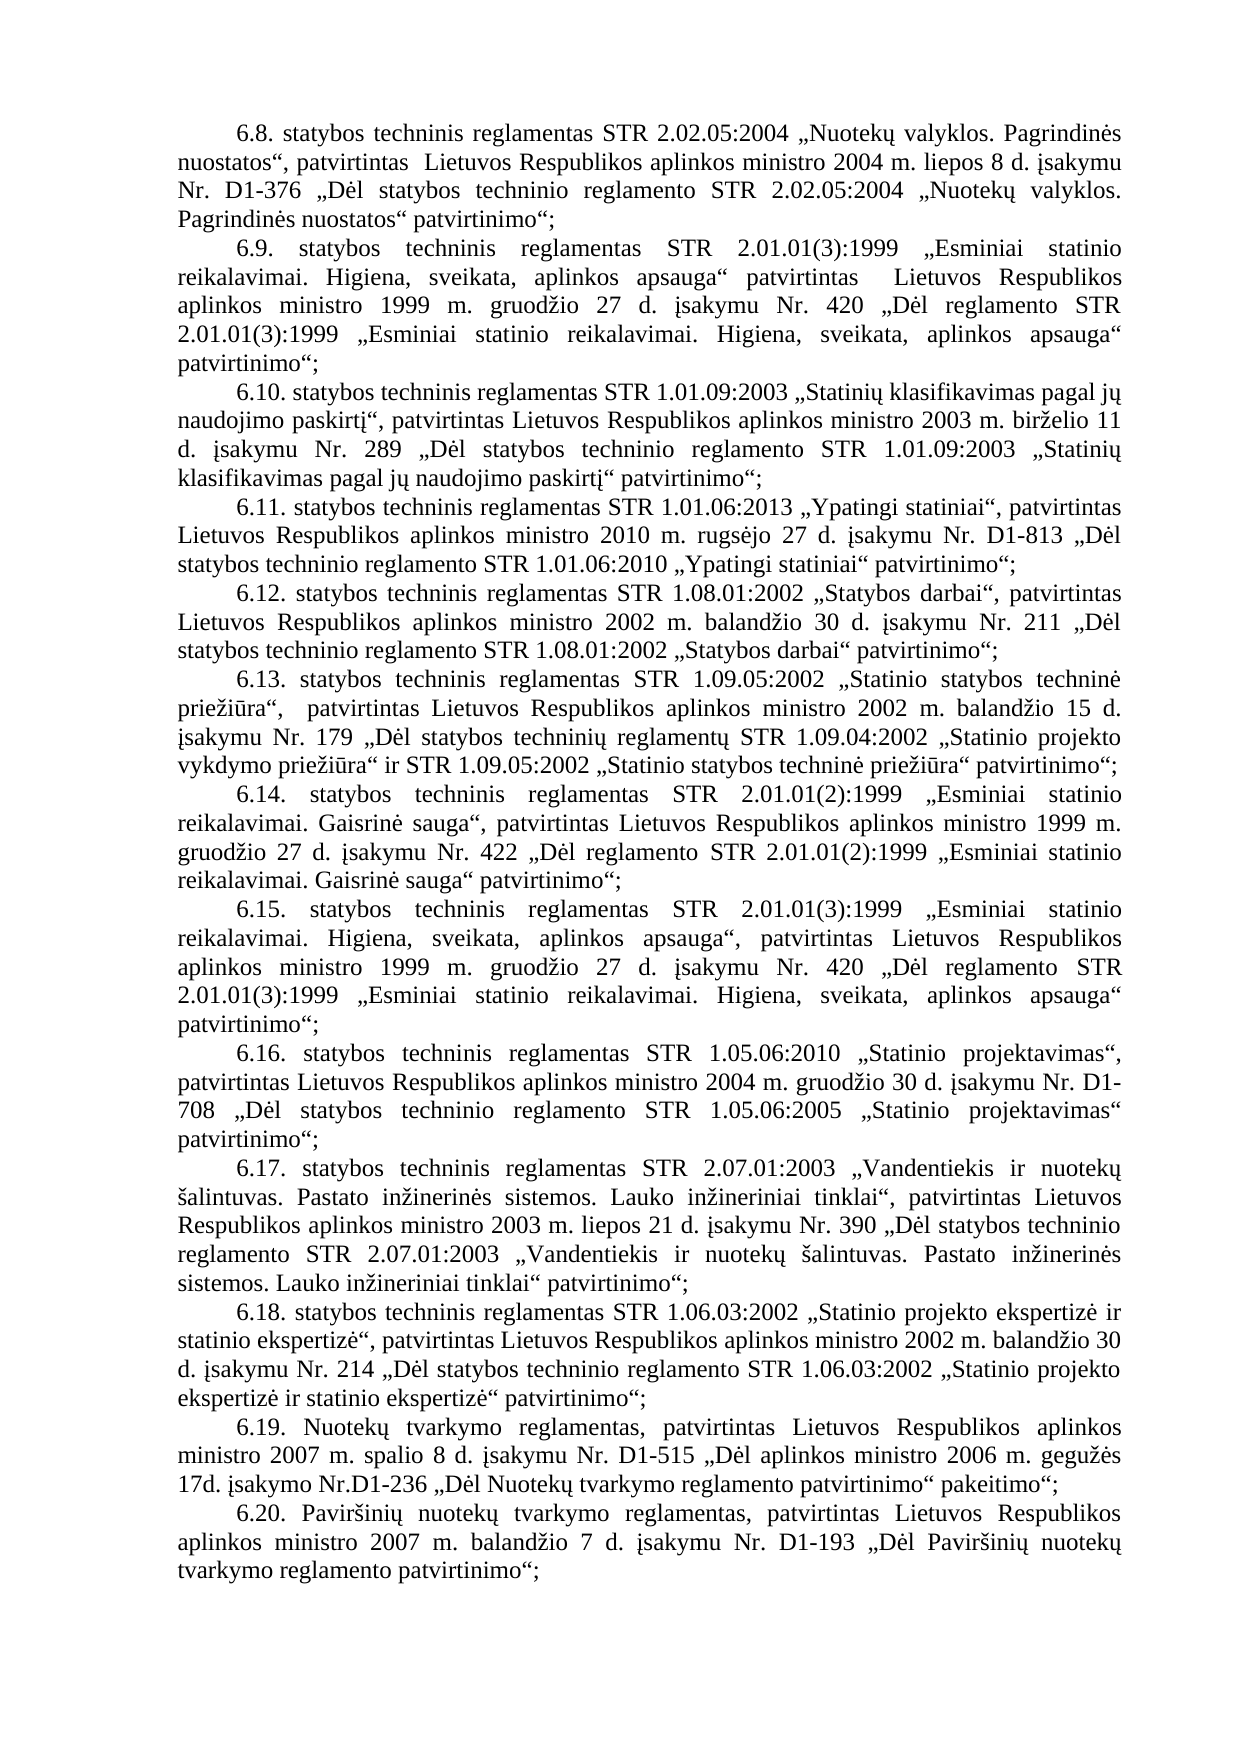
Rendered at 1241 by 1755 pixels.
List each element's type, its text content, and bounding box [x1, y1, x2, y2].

text 6.12. statybos techninis reglamentas STR 1.08.01:2002 „Statybos darbai“, patvirtintas Lietuvos Respublikos aplinkos ministro 2002 m. balandžio 30 d. įsakymu Nr. 211 „Dėl statybos techninio reglamento STR 1.08.01:2002 „Statybos darbai“ patvirtinimo“; [177, 578, 1122, 664]
text 6.19. Nuotekų tvarkymo reglamentas, patvirtintas Lietuvos Respublikos aplinkos ministro 2007 m. spalio 8 d. įsakymu Nr. D1-515 „Dėl aplinkos ministro 2006 m. gegužės 17d. įsakymo Nr.D1-236 „Dėl Nuotekų tvarkymo reglamento patvirtinimo“ pakeitimo“; [177, 1412, 1122, 1498]
text 6.9. statybos techninis reglamentas STR 2.01.01(3):1999 „Esminiai statinio reikalavimai. Higiena, sveikata, aplinkos apsauga“ patvirtintas Lietuvos Respublikos aplinkos ministro 1999 m. gruodžio 27 d. įsakymu Nr. 420 „Dėl reglamento STR 2.01.01(3):1999 „Esminiai statinio reikalavimai. Higiena, sveikata, aplinkos apsauga“ patvirtinimo“; [177, 233, 1122, 377]
text 6.8. statybos techninis reglamentas STR 2.02.05:2004 „Nuotekų valyklos. Pagrindinės nuostatos“, patvirtintas Lietuvos Respublikos aplinkos ministro 2004 m. liepos 8 d. įsakymu Nr. D1-376 „Dėl statybos techninio reglamento STR 2.02.05:2004 „Nuotekų valyklos. Pagrindinės nuostatos“ patvirtinimo“; [177, 118, 1122, 233]
text 6.16. statybos techninis reglamentas STR 1.05.06:2010 „Statinio projektavimas“, patvirtintas Lietuvos Respublikos aplinkos ministro 2004 m. gruodžio 30 d. įsakymu Nr. D1-708 „Dėl statybos techninio reglamento STR 1.05.06:2005 „Statinio projektavimas“ patvirtinimo“; [177, 1038, 1122, 1153]
text 6.15. statybos techninis reglamentas STR 2.01.01(3):1999 „Esminiai statinio reikalavimai. Higiena, sveikata, aplinkos apsauga“, patvirtintas Lietuvos Respublikos aplinkos ministro 1999 m. gruodžio 27 d. įsakymu Nr. 420 „Dėl reglamento STR 2.01.01(3):1999 „Esminiai statinio reikalavimai. Higiena, sveikata, aplinkos apsauga“ patvirtinimo“; [177, 894, 1122, 1038]
text 6.10. statybos techninis reglamentas STR 1.01.09:2003 „Statinių klasifikavimas pagal jų naudojimo paskirtį“, patvirtintas Lietuvos Respublikos aplinkos ministro 2003 m. birželio 11 d. įsakymu Nr. 289 „Dėl statybos techninio reglamento STR 1.01.09:2003 „Statinių klasifikavimas pagal jų naudojimo paskirtį“ patvirtinimo“; [177, 377, 1122, 492]
text 6.14. statybos techninis reglamentas STR 2.01.01(2):1999 „Esminiai statinio reikalavimai. Gaisrinė sauga“, patvirtintas Lietuvos Respublikos aplinkos ministro 1999 m. gruodžio 27 d. įsakymu Nr. 422 „Dėl reglamento STR 2.01.01(2):1999 „Esminiai statinio reikalavimai. Gaisrinė sauga“ patvirtinimo“; [177, 779, 1122, 894]
text 6.11. statybos techninis reglamentas STR 1.01.06:2013 „Ypatingi statiniai“, patvirtintas Lietuvos Respublikos aplinkos ministro 2010 m. rugsėjo 27 d. įsakymu Nr. D1-813 „Dėl statybos techninio reglamento STR 1.01.06:2010 „Ypatingi statiniai“ patvirtinimo“; [177, 492, 1122, 578]
text 6.13. statybos techninis reglamentas STR 1.09.05:2002 „Statinio statybos techninė priežiūra“, patvirtintas Lietuvos Respublikos aplinkos ministro 2002 m. balandžio 15 d. įsakymu Nr. 179 „Dėl statybos techninių reglamentų STR 1.09.04:2002 „Statinio projekto vykdymo priežiūra“ ir STR 1.09.05:2002 „Statinio statybos techninė priežiūra“ patvirtinimo“; [177, 664, 1122, 779]
text 6.20. Paviršinių nuotekų tvarkymo reglamentas, patvirtintas Lietuvos Respublikos aplinkos ministro 2007 m. balandžio 7 d. įsakymu Nr. D1-193 „Dėl Paviršinių nuotekų tvarkymo reglamento patvirtinimo“; [177, 1498, 1122, 1584]
text 6.17. statybos techninis reglamentas STR 2.07.01:2003 „Vandentiekis ir nuotekų šalintuvas. Pastato inžinerinės sistemos. Lauko inžineriniai tinklai“, patvirtintas Lietuvos Respublikos aplinkos ministro 2003 m. liepos 21 d. įsakymu Nr. 390 „Dėl statybos techninio reglamento STR 2.07.01:2003 „Vandentiekis ir nuotekų šalintuvas. Pastato inžinerinės sistemos. Lauko inžineriniai tinklai“ patvirtinimo“; [177, 1153, 1122, 1297]
text 6.18. statybos techninis reglamentas STR 1.06.03:2002 „Statinio projekto ekspertizė ir statinio ekspertizė“, patvirtintas Lietuvos Respublikos aplinkos ministro 2002 m. balandžio 30 d. įsakymu Nr. 214 „Dėl statybos techninio reglamento STR 1.06.03:2002 „Statinio projekto ekspertizė ir statinio ekspertizė“ patvirtinimo“; [177, 1297, 1122, 1412]
